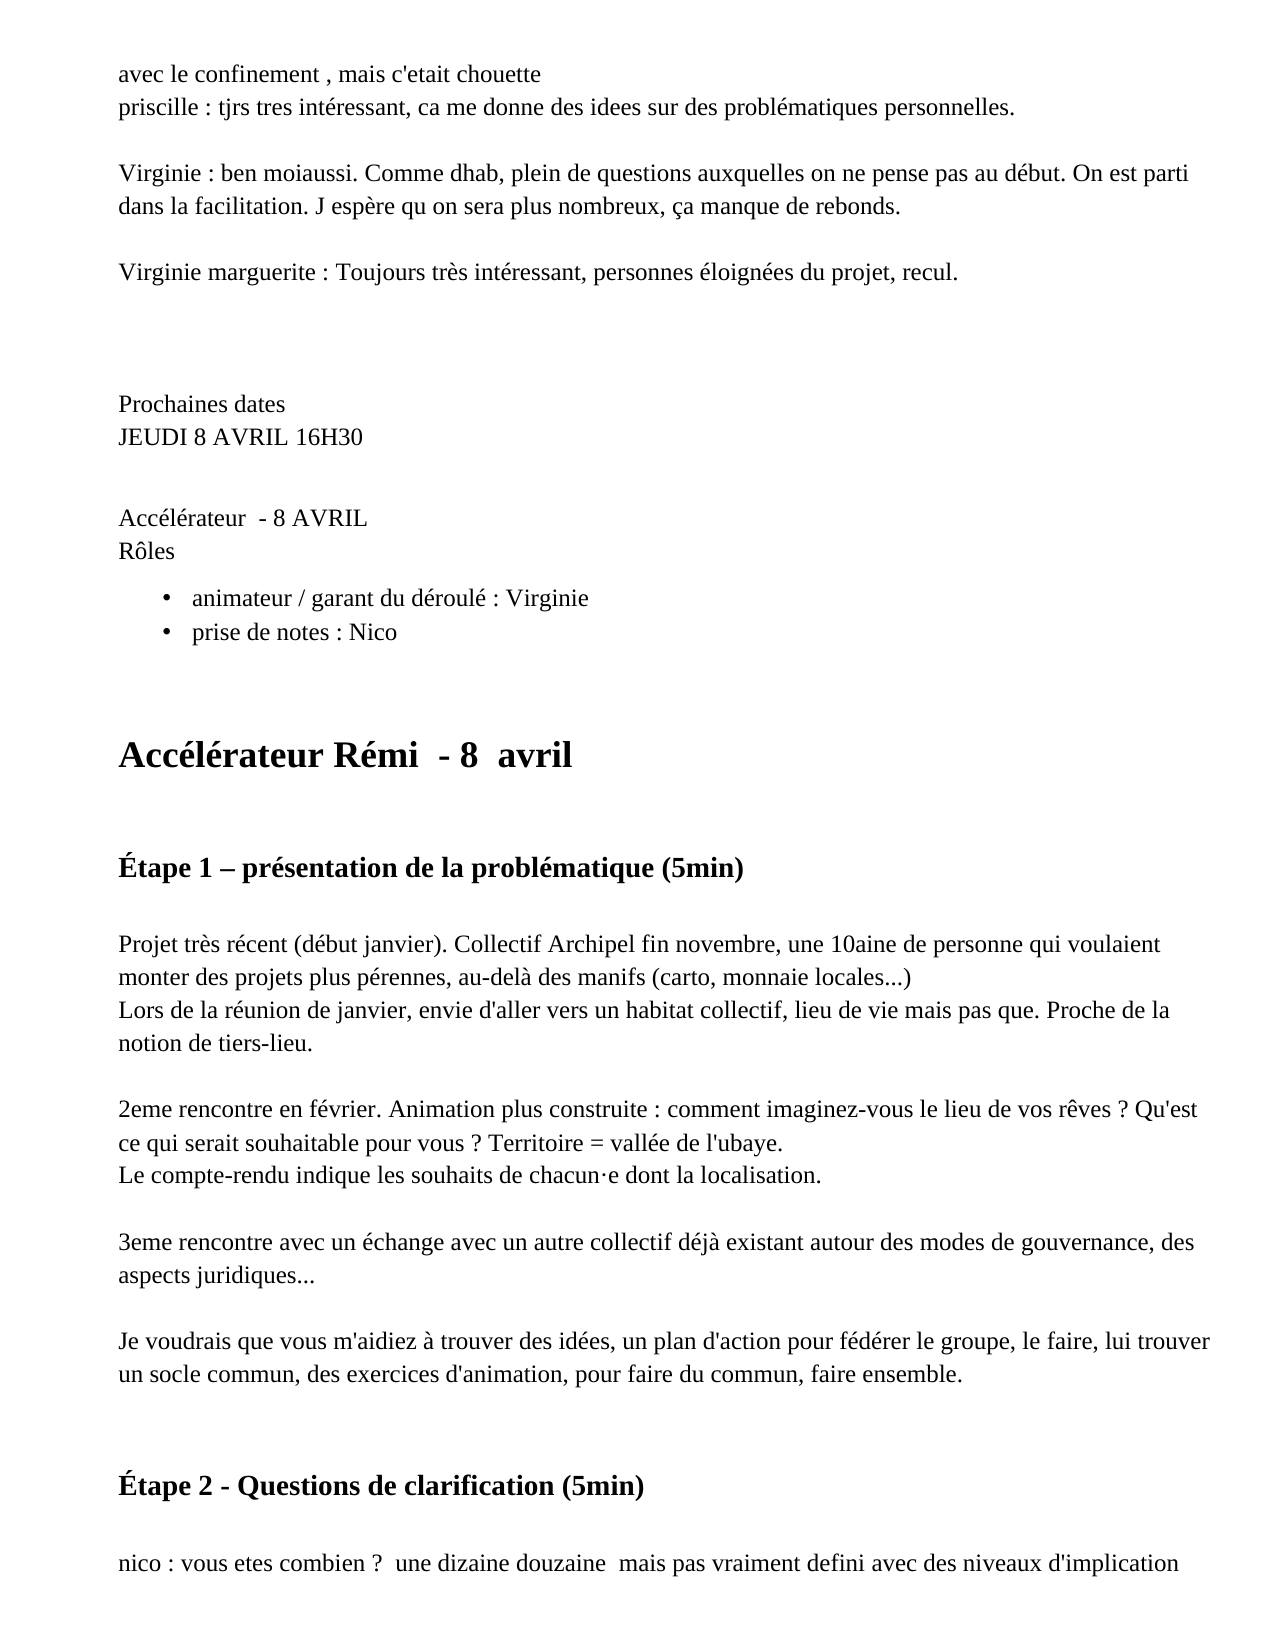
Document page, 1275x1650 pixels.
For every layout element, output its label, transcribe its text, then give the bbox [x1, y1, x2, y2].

text Projet très récent (début janvier). Collectif Archipel fin novembre, une 10aine de personne qui voulaient monter des projets plus pérennes, au-delà des manifs (carto, monnaie locales...) Lors de la réunion de janvier, envie d'aller vers un habitat collectif, lieu de vie mais pas que. Proche de la notion de tiers-lieu. 2eme rencontre en février. Animation plus construite : comment imaginez-vous le lieu de vos rêves ? Qu'est ce qui serait souhaitable pour vous ? Territoire = vallée de l'ubaye. Le compte-rendu indique les souhaits de chacun·e dont la localisation. 3eme rencontre avec un échange avec un autre collectif déjà existant autour des modes de gouvernance, des aspects juridiques... Je voudrais que vous m'aidiez à trouver des idées, un plan d'action pour fédérer le groupe, le faire, lui trouver un socle commun, des exercices d'animation, pour faire du commun, faire ensemble. [118, 896, 1216, 1387]
text avec le confinement , mais c'etait chouette priscille : tjrs tres intéressant, ca me donne des idees sur des problématiques personnelles. Virginie : ben moiaussi. Comme dhab, plein de questions auxquelles on ne pense pas au début. On est parti dans la facilitation. J espère qu on sera plus nombreux, ça manque de rebonds. Virginie marguerite : Toujours très intéressant, personnes éloignées du projet, recul. Prochaines dates JEUDI 8 AVRIL 16H30 [118, 59, 1216, 451]
subtitle Étape 2 - Questions de clarification (5min) [118, 1468, 1216, 1502]
list prise de notes : Nico [162, 617, 1216, 645]
text Accélérateur - 8 AVRIL Rôles [118, 470, 1216, 565]
list animateur / garant du déroulé : Virginie [162, 583, 1216, 612]
subtitle Étape 1 – présentation de la problématique (5min) [118, 850, 1216, 884]
text nico : vous etes combien ? une dizaine douzaine mais pas vraiment defini avec des niveaux d'implication [118, 1514, 1216, 1576]
subtitle Accélérateur Rémi - 8 avril [118, 733, 1216, 776]
